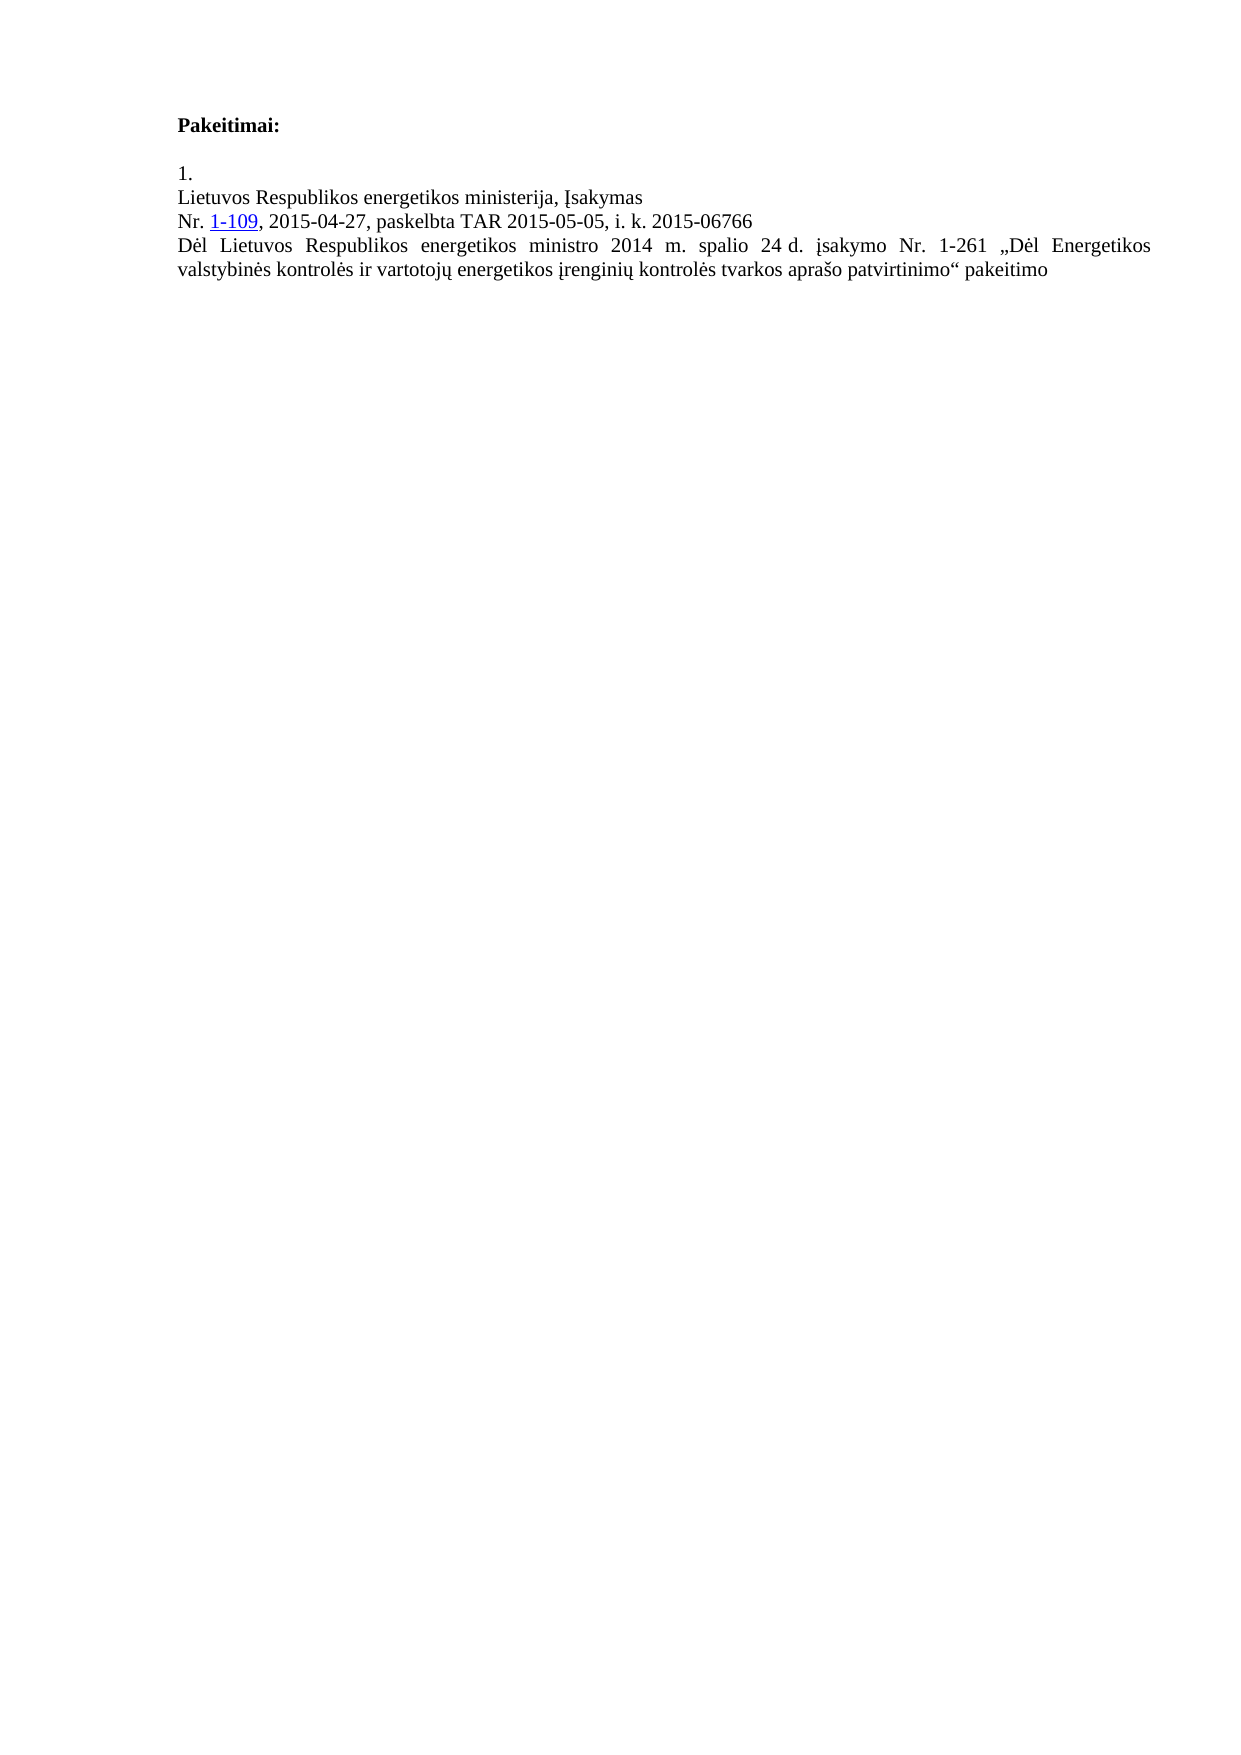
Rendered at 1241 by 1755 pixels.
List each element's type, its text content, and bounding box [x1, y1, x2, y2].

text Dėl Lietuvos Respublikos energetikos ministro 2014 m. spalio 24 d. įsakymo Nr. 1-261 „Dėl Energetikos valstybinės kontrolės ir vartotojų energetikos įrenginių kontrolės tvarkos aprašo patvirtinimo“ pakeitimo [177, 233, 1152, 281]
text Lietuvos Respublikos energetikos ministerija, Įsakymas [177, 185, 1152, 209]
text Pakeitimai: [177, 113, 1152, 137]
text 1. [177, 161, 1152, 185]
text Nr. 1-109, 2015-04-27, paskelbta TAR 2015-05-05, i. k. 2015-06766 [177, 209, 1152, 233]
